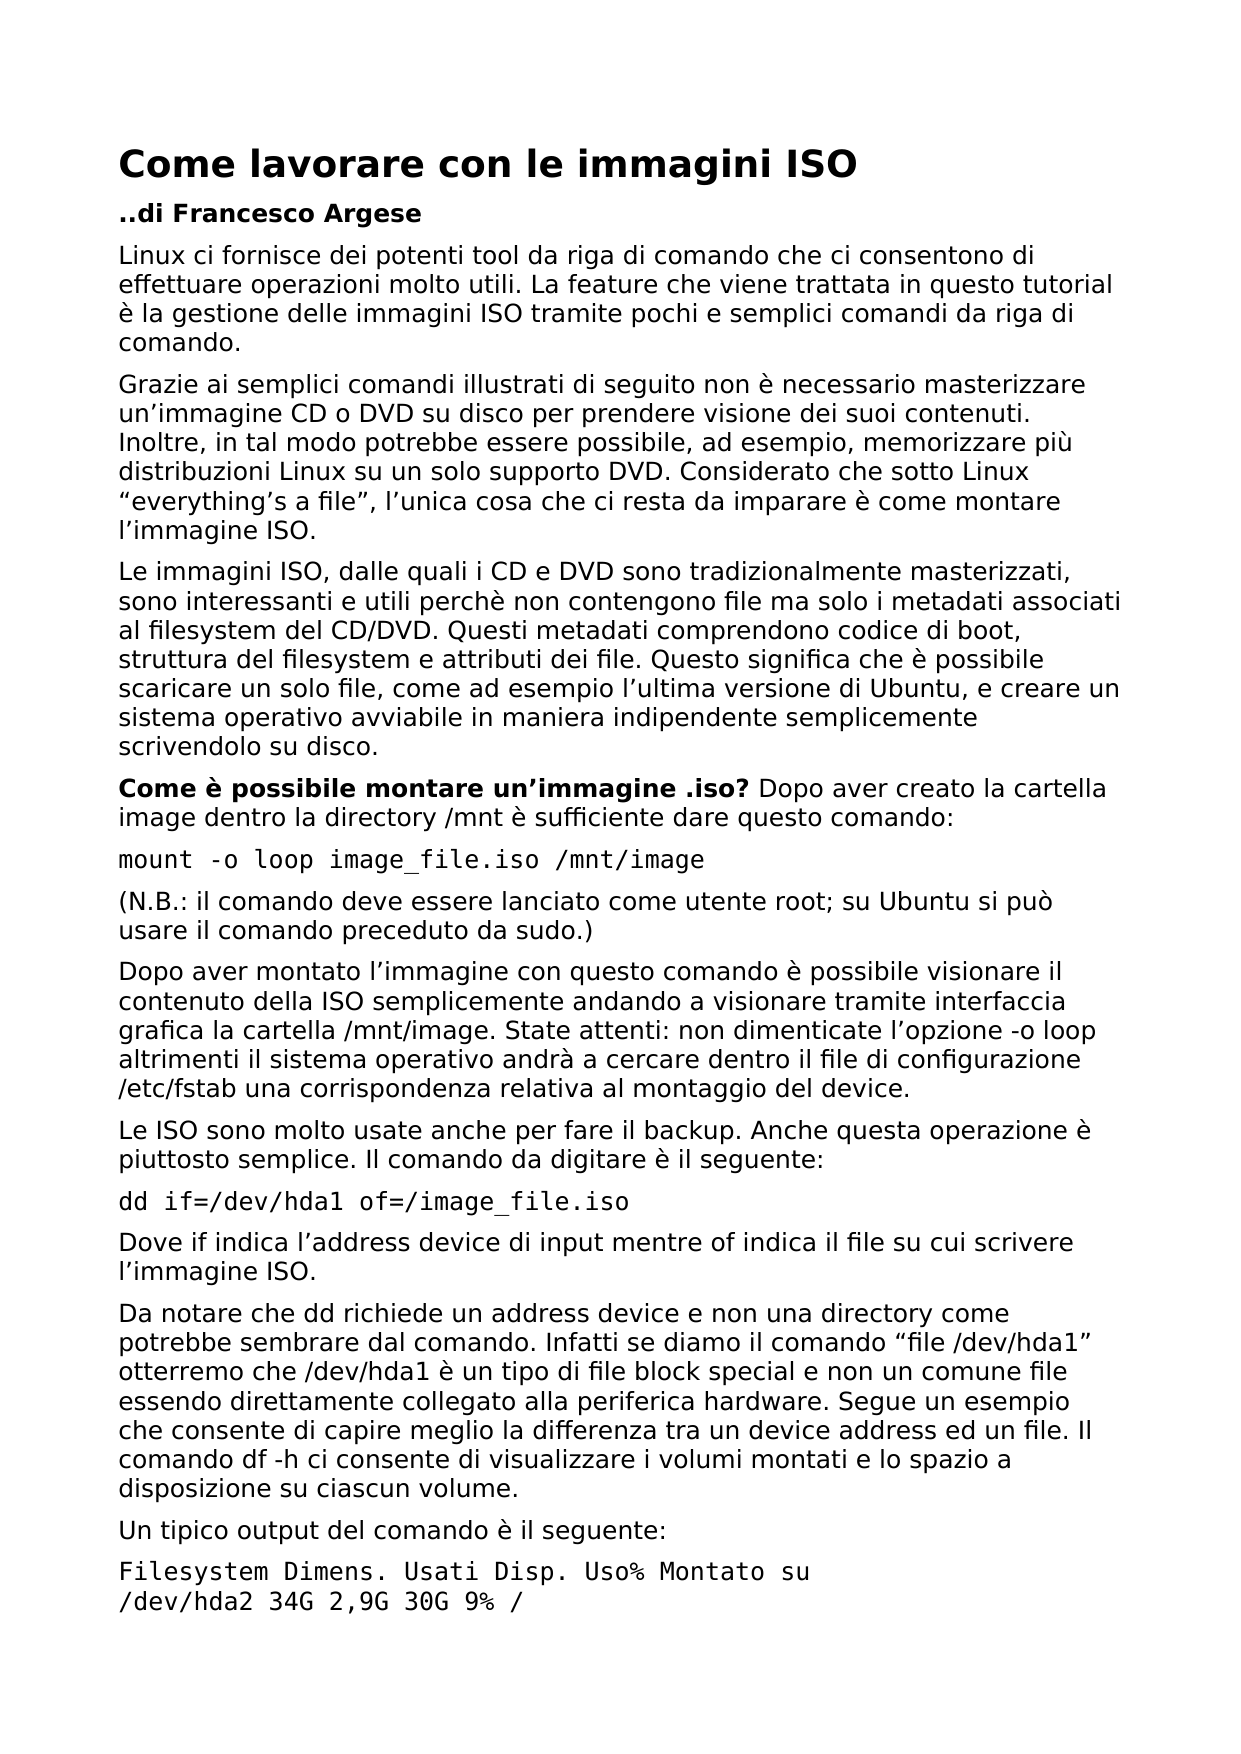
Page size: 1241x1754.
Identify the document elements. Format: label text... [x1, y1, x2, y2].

text Da notare che dd richiede un address device e non una directory come potrebbe sembrare dal comando. Infatti se diamo il comando “file /dev/hda1” otterremo che /dev/hda1 è un tipo di file block special e non un comune file essendo direttamente collegato alla periferica hardware. Segue un esempio che consente di capire meglio la differenza tra un device address ed un file. Il comando df -h ci consente di visualizzare i volumi montati e lo spazio a disposizione su ciascun volume. [118, 1299, 1122, 1503]
text Dove if indica l’address device di input mentre of indica il file su cui scrivere l’immagine ISO. [118, 1228, 1122, 1287]
text Grazie ai semplici comandi illustrati di seguito non è necessario masterizzare un’immagine CD o DVD su disco per prendere visione dei suoi contenuti. Inoltre, in tal modo potrebbe essere possibile, ad esempio, memorizzare più distribuzioni Linux su un solo supporto DVD. Considerato che sotto Linux “everything’s a file”, l’unica cosa che ci resta da imparare è come montare l’immagine ISO. [118, 370, 1122, 545]
text Come è possibile montare un’immagine .iso? Dopo aver creato la cartella image dentro la directory /mnt è sufficiente dare questo comando: [118, 774, 1122, 833]
text Un tipico output del comando è il seguente: [118, 1516, 1122, 1545]
subtitle Come lavorare con le immagini ISO [118, 143, 1122, 187]
text Le ISO sono molto usate anche per fare il backup. Anche questa operazione è piuttosto semplice. Il comando da digitare è il seguente: [118, 1116, 1122, 1174]
text mount -o loop image_file.iso /mnt/image [118, 845, 1122, 874]
text ..di Francesco Argese [118, 199, 1122, 228]
text Le immagini ISO, dalle quali i CD e DVD sono tradizionalmente masterizzati, sono interessanti e utili perchè non contengono file ma solo i metadati associati al filesystem del CD/DVD. Questi metadati comprendono codice di boot, struttura del filesystem e attributi dei file. Questo significa che è possibile scaricare un solo file, come ad esempio l’ultima versione di Ubuntu, e creare un sistema operativo avviabile in maniera indipendente semplicemente scrivendolo su disco. [118, 558, 1122, 762]
text (N.B.: il comando deve essere lanciato come utente root; su Ubuntu si può usare il comando preceduto da sudo.) [118, 887, 1122, 945]
text Linux ci fornisce dei potenti tool da riga di comando che ci consentono di effettuare operazioni molto utili. La feature che viene trattata in questo tutorial è la gestione delle immagini ISO tramite pochi e semplici comandi da riga di comando. [118, 241, 1122, 358]
text dd if=/dev/hda1 of=/image_file.iso [118, 1187, 1122, 1216]
text Dopo aver montato l’immagine con questo comando è possibile visionare il contenuto della ISO semplicemente andando a visionare tramite interfaccia grafica la cartella /mnt/image. State attenti: non dimenticate l’opzione -o loop altrimenti il sistema operativo andrà a cercare dentro il file di configurazione /etc/fstab una corrispondenza relativa al montaggio del device. [118, 958, 1122, 1103]
text Filesystem Dimens. Usati Disp. Uso% Montato su /dev/hda2 34G 2,9G 30G 9% / [118, 1558, 1122, 1616]
